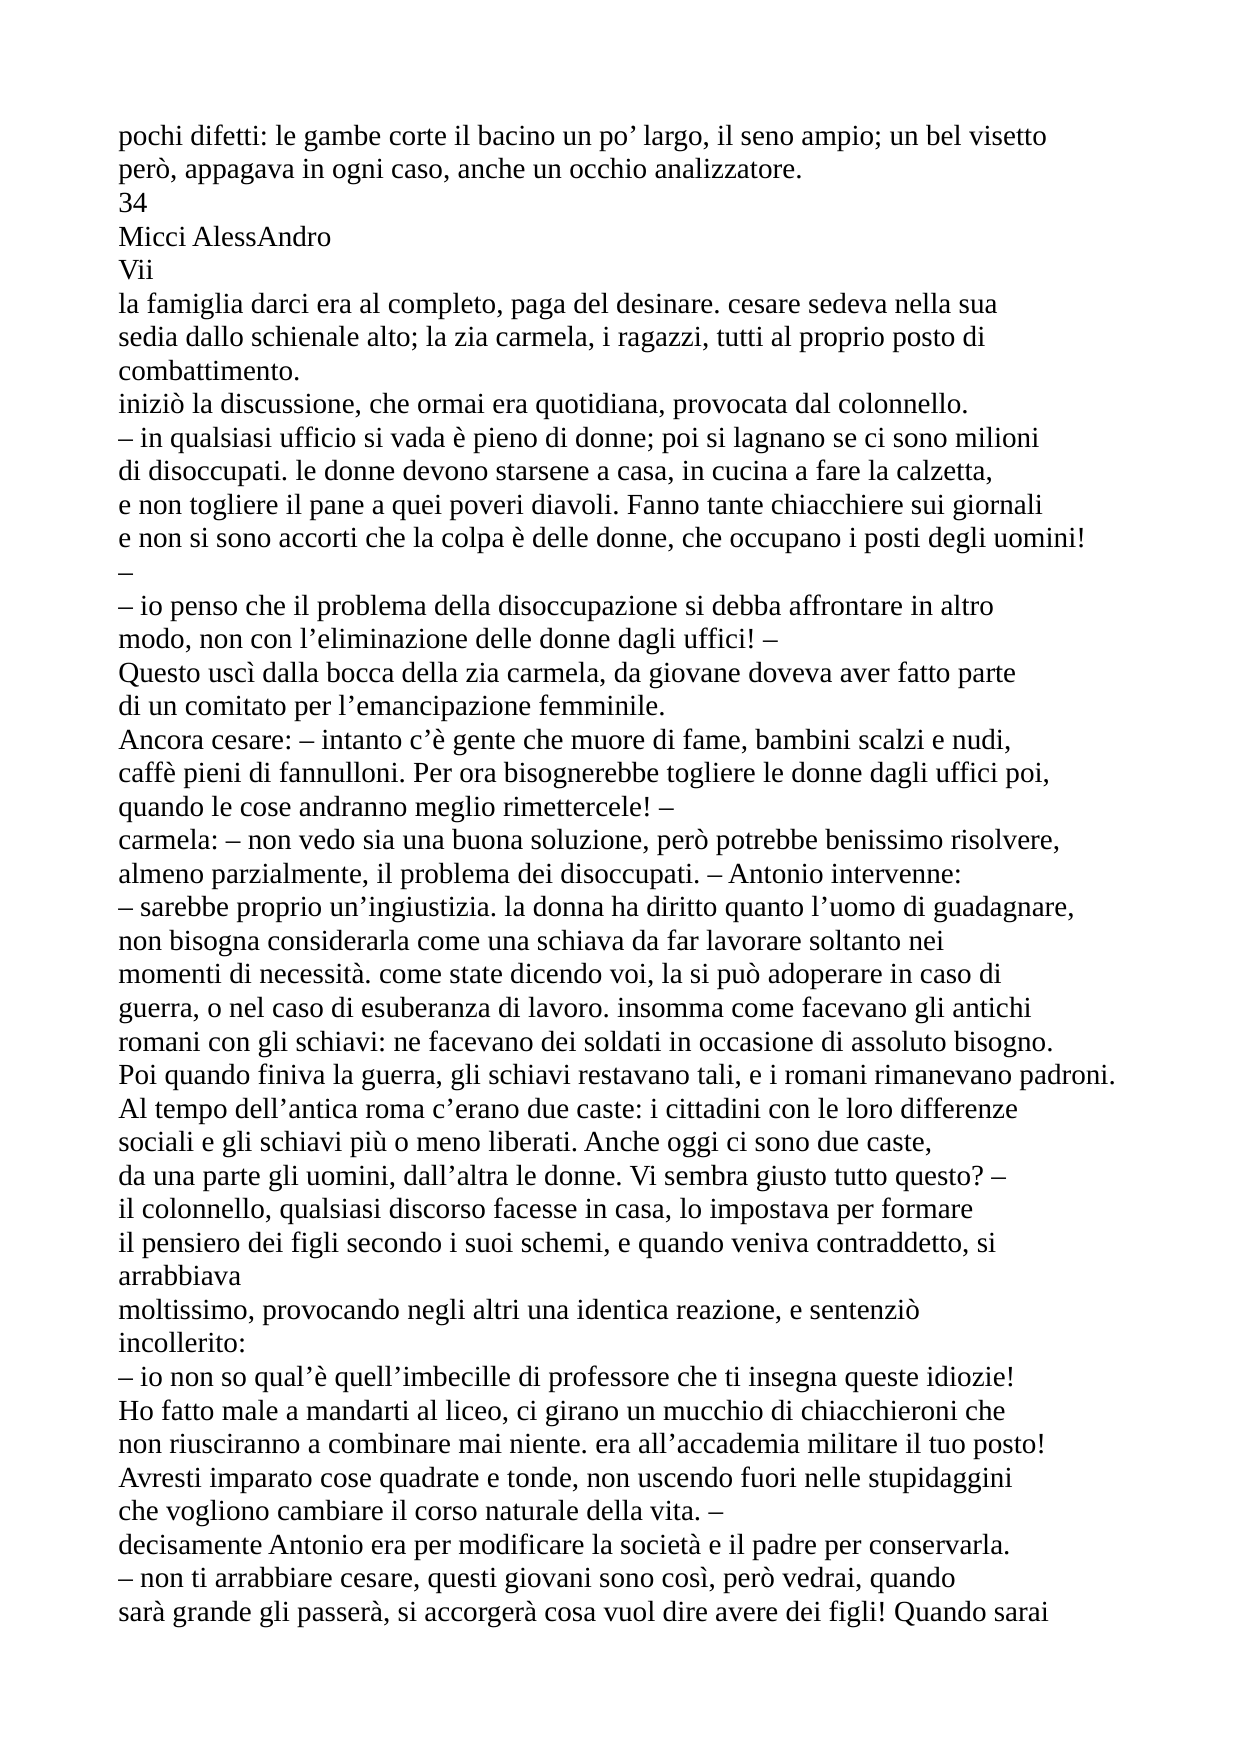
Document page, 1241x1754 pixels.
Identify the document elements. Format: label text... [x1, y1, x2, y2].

text momenti di necessità. come state dicendo voi, la si può adoperare in caso di [118, 957, 1122, 990]
text iniziò la discussione, che ormai era quotidiana, provocata dal colonnello. [118, 386, 1122, 420]
text non riusciranno a combinare mai niente. era all’accademia militare il tuo posto! [118, 1426, 1122, 1460]
text Vii [118, 252, 1122, 286]
text di disoccupati. le donne devono starsene a casa, in cucina a fare la calzetta, [118, 453, 1122, 487]
text il pensiero dei figli secondo i suoi schemi, e quando veniva contraddetto, si arrabbiava [118, 1225, 1122, 1292]
text moltissimo, provocando negli altri una identica reazione, e sentenziò [118, 1292, 1122, 1326]
text 34 [118, 185, 1122, 219]
text – io penso che il problema della disoccupazione si debba affrontare in altro [118, 588, 1122, 621]
text Micci AlessAndro [118, 219, 1122, 252]
text – in qualsiasi ufficio si vada è pieno di donne; poi si lagnano se ci sono milioni [118, 420, 1122, 453]
text sociali e gli schiavi più o meno liberati. Anche oggi ci sono due caste, [118, 1124, 1122, 1158]
text modo, non con l’eliminazione delle donne dagli uffici! – [118, 621, 1122, 655]
text – sarebbe proprio un’ingiustizia. la donna ha diritto quanto l’uomo di guadagnare, [118, 889, 1122, 923]
text e non si sono accorti che la colpa è delle donne, che occupano i posti degli uomini! [118, 521, 1122, 554]
text – [118, 554, 1122, 588]
text Avresti imparato cose quadrate e tonde, non uscendo fuori nelle stupidaggini [118, 1460, 1122, 1493]
text che vogliono cambiare il corso naturale della vita. – [118, 1493, 1122, 1527]
text la famiglia darci era al completo, paga del desinare. cesare sedeva nella sua [118, 286, 1122, 319]
text da una parte gli uomini, dall’altra le donne. Vi sembra giusto tutto questo? – [118, 1158, 1122, 1191]
text non bisogna considerarla come una schiava da far lavorare soltanto nei [118, 923, 1122, 957]
text quando le cose andranno meglio rimettercele! – [118, 789, 1122, 822]
text il colonnello, qualsiasi discorso facesse in casa, lo impostava per formare [118, 1191, 1122, 1225]
text sarà grande gli passerà, si accorgerà cosa vuol dire avere dei figli! Quando sarai [118, 1594, 1122, 1627]
text Ho fatto male a mandarti al liceo, ci girano un mucchio di chiacchieroni che [118, 1393, 1122, 1426]
text – io non so qual’è quell’imbecille di professore che ti insegna queste idiozie! [118, 1359, 1122, 1393]
text Ancora cesare: – intanto c’è gente che muore di fame, bambini scalzi e nudi, [118, 722, 1122, 755]
text guerra, o nel caso di esuberanza di lavoro. insomma come facevano gli antichi [118, 990, 1122, 1024]
text sedia dallo schienale alto; la zia carmela, i ragazzi, tutti al proprio posto di combattimento. [118, 319, 1122, 386]
text carmela: – non vedo sia una buona soluzione, però potrebbe benissimo risolvere, [118, 822, 1122, 856]
text – non ti arrabbiare cesare, questi giovani sono così, però vedrai, quando [118, 1560, 1122, 1594]
text di un comitato per l’emancipazione femminile. [118, 688, 1122, 722]
text caffè pieni di fannulloni. Per ora bisognerebbe togliere le donne dagli uffici poi, [118, 755, 1122, 789]
text incollerito: [118, 1326, 1122, 1359]
text e non togliere il pane a quei poveri diavoli. Fanno tante chiacchiere sui giornali [118, 487, 1122, 521]
text però, appagava in ogni caso, anche un occhio analizzatore. [118, 152, 1122, 185]
text decisamente Antonio era per modificare la società e il padre per conservarla. [118, 1527, 1122, 1560]
text Al tempo dell’antica roma c’erano due caste: i cittadini con le loro differenze [118, 1091, 1122, 1124]
text romani con gli schiavi: ne facevano dei soldati in occasione di assoluto bisogno. [118, 1024, 1122, 1057]
text pochi difetti: le gambe corte il bacino un po’ largo, il seno ampio; un bel visetto [118, 118, 1122, 152]
text Questo uscì dalla bocca della zia carmela, da giovane doveva aver fatto parte [118, 655, 1122, 688]
text almeno parzialmente, il problema dei disoccupati. – Antonio intervenne: [118, 856, 1122, 889]
text Poi quando finiva la guerra, gli schiavi restavano tali, e i romani rimanevano padroni. [118, 1057, 1122, 1091]
